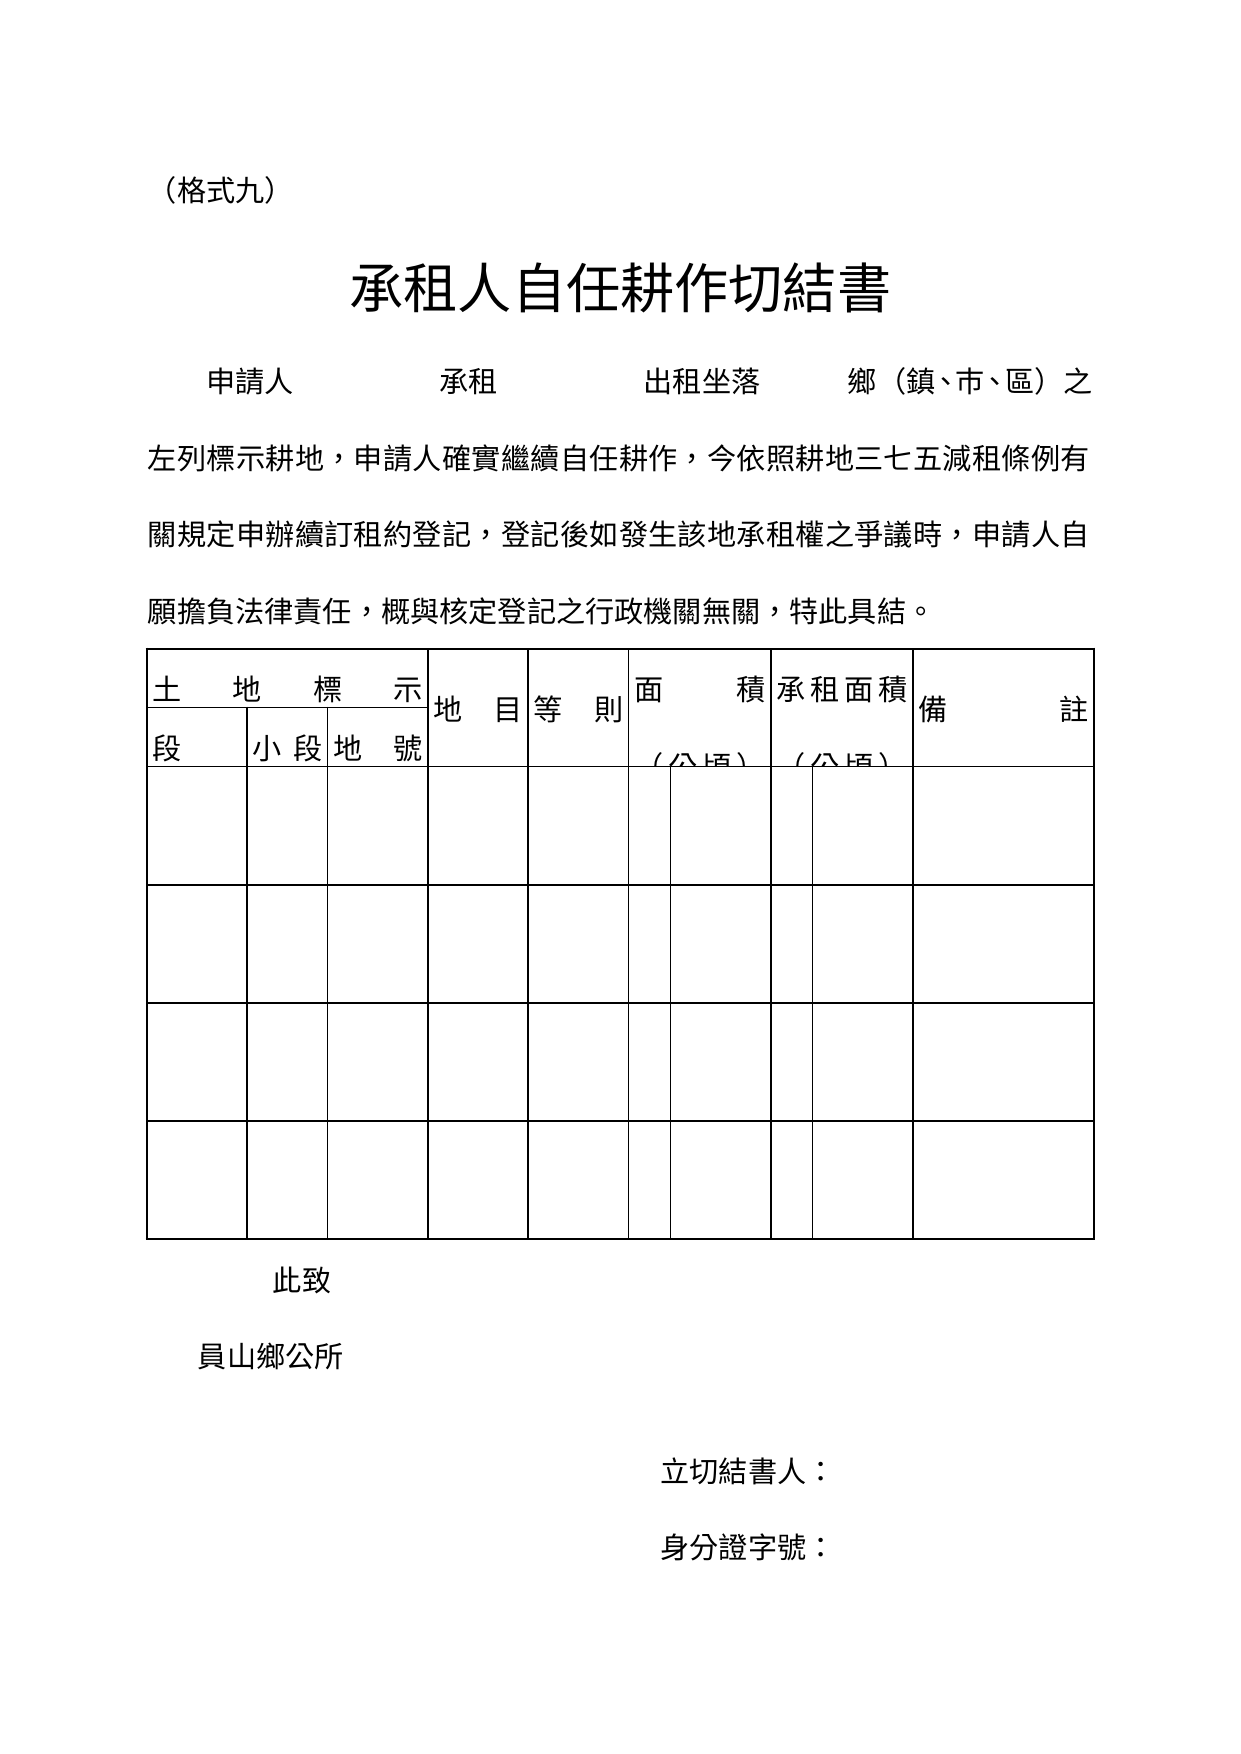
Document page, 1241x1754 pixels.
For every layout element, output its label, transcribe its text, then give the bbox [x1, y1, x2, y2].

table_cell [248, 1004, 327, 1120]
table_cell [813, 767, 912, 884]
table_cell [629, 767, 670, 884]
table_cell [148, 1122, 246, 1238]
table_header 土地標示 [148, 650, 427, 707]
table_cell [914, 1122, 1093, 1238]
table_cell [529, 1004, 628, 1120]
table_cell [328, 767, 427, 884]
table_header 面積 （公頃） [629, 650, 770, 766]
table_cell 地號 [328, 708, 427, 766]
table_cell [629, 1122, 670, 1238]
text 此致 [273, 1240, 1092, 1317]
table_cell [914, 1004, 1093, 1120]
text 立切結書人： [660, 1431, 1092, 1508]
table_cell [629, 886, 670, 1002]
table_cell [148, 886, 246, 1002]
table_cell [629, 1004, 670, 1120]
table_cell [429, 1004, 527, 1120]
table_cell [671, 886, 770, 1002]
table_header 承租面積 （公頃） [772, 650, 912, 766]
table_cell [671, 1122, 770, 1238]
table_cell [328, 1122, 427, 1238]
table_cell [914, 886, 1093, 1002]
table_cell [772, 1122, 812, 1238]
table_cell 段 [148, 708, 246, 766]
table_header 地目 [429, 650, 527, 766]
table_cell [429, 767, 527, 884]
table_cell [248, 886, 327, 1002]
table_cell [248, 1122, 327, 1238]
text （格式九） [148, 151, 1092, 227]
table_cell [914, 767, 1093, 884]
table_cell [529, 767, 628, 884]
text 員山鄉公所 [198, 1317, 1092, 1393]
table_header 備註 [914, 650, 1093, 766]
table_cell [529, 886, 628, 1002]
table_cell [328, 1004, 427, 1120]
table_cell [671, 1004, 770, 1120]
table_cell [148, 1004, 246, 1120]
table_cell [813, 886, 912, 1002]
table_cell [772, 767, 812, 884]
text 申請人 承租 出租坐落 鄉（鎮、巿、區）之左列標示耕地，申請人確實繼續自任耕作，今依照耕地三七五減租條例有關規定申辦續訂租約登記，登記後如發生該地承租權之爭議時，申請人自願擔負法律責任，概與核定登記之行政機關無關，特此具結。 [148, 342, 1092, 648]
table_cell [148, 767, 246, 884]
table_cell [772, 886, 812, 1002]
table_cell [429, 886, 527, 1002]
table_header 等則 [529, 650, 628, 766]
table_cell [671, 767, 770, 884]
table_cell [813, 1122, 912, 1238]
table_cell [772, 1004, 812, 1120]
table_cell [328, 886, 427, 1002]
table_cell [248, 767, 327, 884]
table_cell [529, 1122, 628, 1238]
subtitle 承租人自任耕作切結書 [148, 227, 1092, 342]
table_cell [813, 1004, 912, 1120]
table_cell 小段 [248, 708, 327, 766]
text 身分證字號： [660, 1508, 1092, 1584]
table_cell [429, 1122, 527, 1238]
